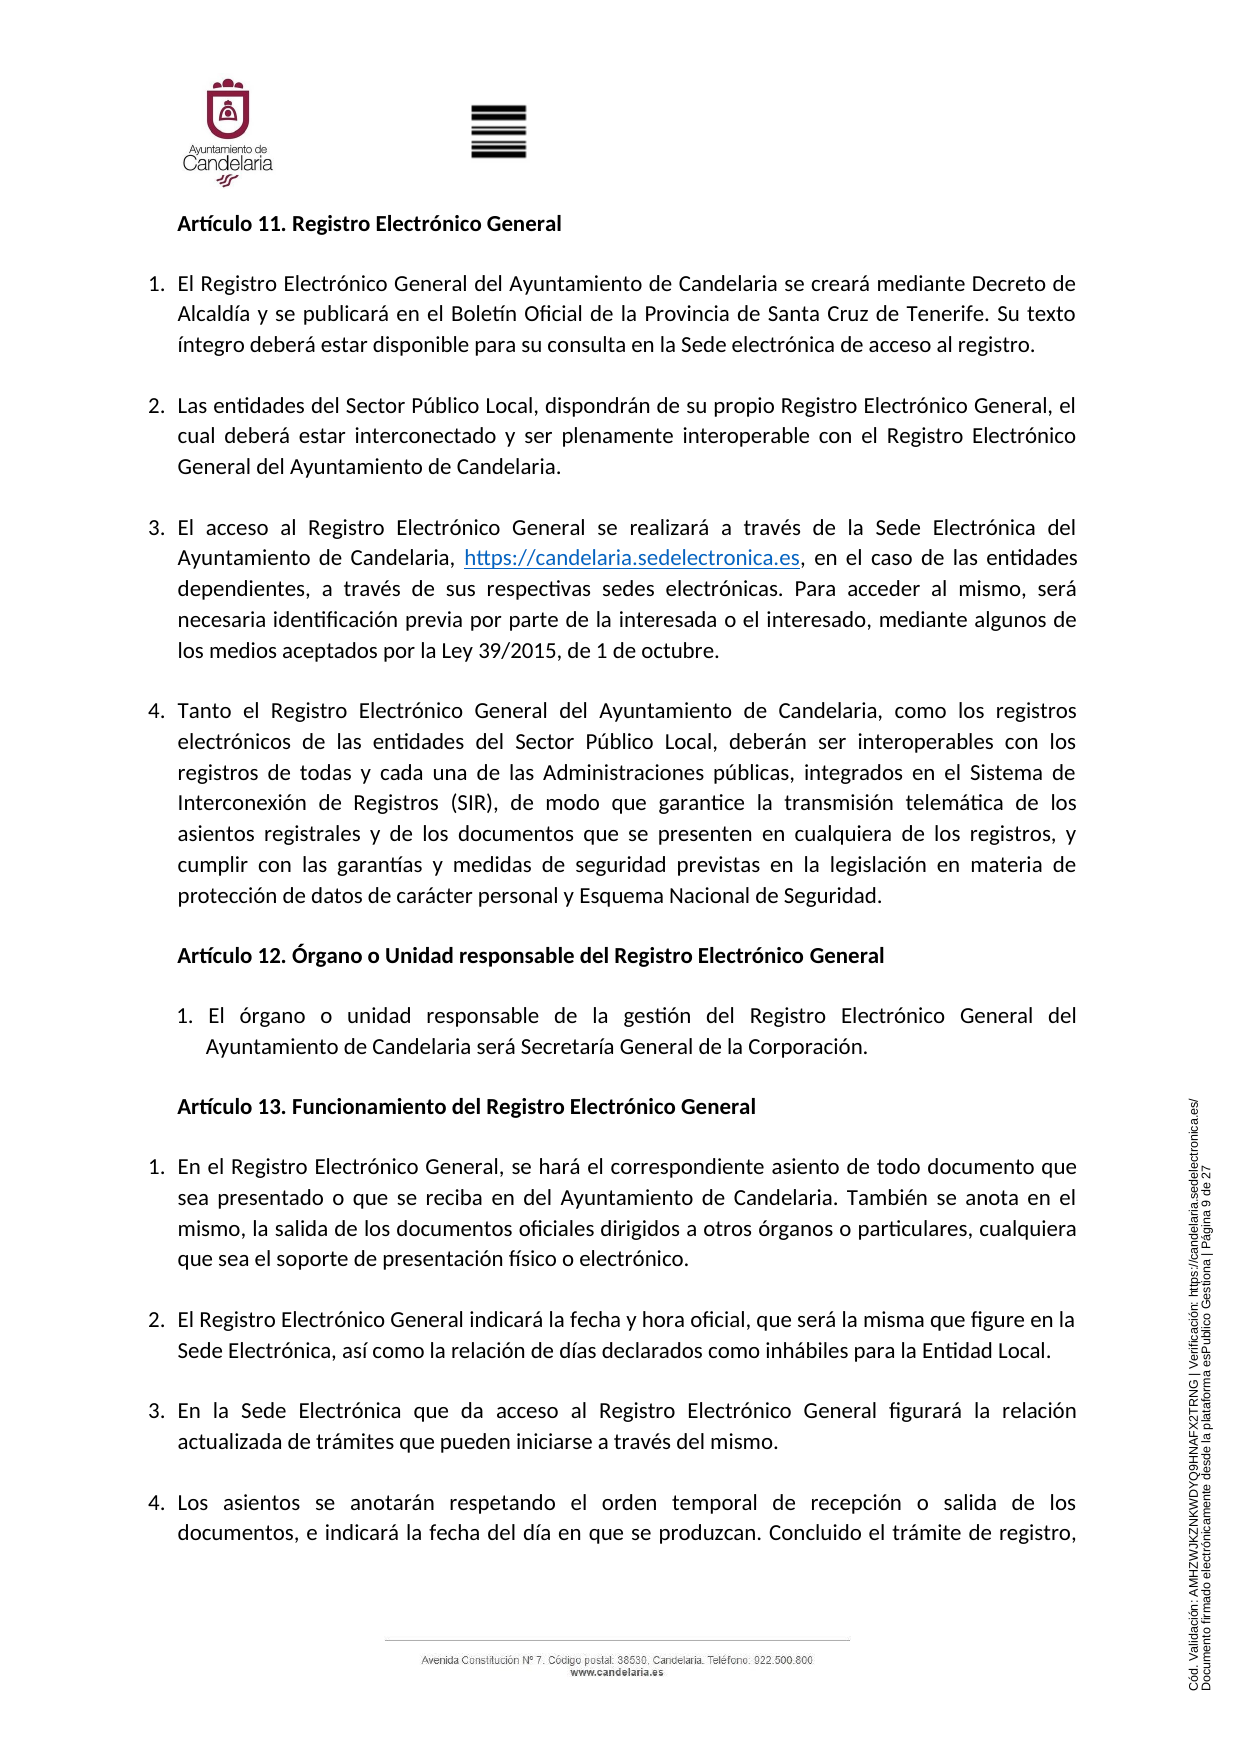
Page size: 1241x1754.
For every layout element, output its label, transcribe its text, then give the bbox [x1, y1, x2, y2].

list El Registro Electrónico General del Ayuntamiento de Candelaria se creará mediante Decreto de Alcaldía y se publicará en el Boletín Oficial de la Provincia de Santa Cruz de Tenerife. Su texto íntegro deberá estar disponible para su consulta en la Sede electrónica de acceso al registro. [148, 269, 1078, 358]
list En el Registro Electrónico General, se hará el correspondiente asiento de todo documento que sea presentado o que se reciba en del Ayuntamiento de Candelaria. También se anota en el mismo, la salida de los documentos oficiales dirigidos a otros órganos o particulares, cualquiera que sea el soporte de presentación físico o electrónico. [148, 1152, 1078, 1272]
subtitle Artículo 13. Funcionamiento del Registro Electrónico General [177, 1092, 1078, 1121]
subtitle Artículo 11. Registro Electrónico General [177, 209, 1078, 237]
list En la Sede Electrónica que da acceso al Registro Electrónico General figurará la relación actualizada de trámites que pueden iniciarse a través del mismo. [148, 1396, 1078, 1455]
list Las entidades del Sector Público Local, dispondrán de su propio Registro Electrónico General, el cual deberá estar interconectado y ser plenamente interoperable con el Registro Electrónico General del Ayuntamiento de Candelaria. [148, 391, 1078, 480]
subtitle Artículo 12. Órgano o Unidad responsable del Registro Electrónico General [177, 941, 1078, 969]
text 1. El órgano o unidad responsable de la gestión del Registro Electrónico General del Ayuntamiento de Candelaria será Secretaría General de la Corporación. [176, 1001, 1078, 1060]
list Tanto el Registro Electrónico General del Ayuntamiento de Candelaria, como los registros electrónicos de las entidades del Sector Público Local, deberán ser interoperables con los registros de todas y cada una de las Administraciones públicas, integrados en el Sistema de Interconexión de Registros (SIR), de modo que garantice la transmisión telemática de los asientos registrales y de los documentos que se presenten en cualquiera de los registros, y cumplir con las garantías y medidas de seguridad previstas en la legislación en materia de protección de datos de carácter personal y Esquema Nacional de Seguridad. [148, 696, 1078, 909]
list Los asientos se anotarán respetando el orden temporal de recepción o salida de los documentos, e indicará la fecha del día en que se produzcan. Concluido el trámite de registro, [148, 1488, 1078, 1547]
list El Registro Electrónico General indicará la fecha y hora oficial, que será la misma que figure en la Sede Electrónica, así como la relación de días declarados como inhábiles para la Entidad Local. [148, 1305, 1078, 1364]
list El acceso al Registro Electrónico General se realizará a través de la Sede Electrónica del Ayuntamiento de Candelaria, https://candelaria.sedelectronica.es, en el caso de las entidades dependientes, a través de sus respectivas sedes electrónicas. Para acceder al mismo, será necesaria identificación previa por parte de la interesada o el interesado, mediante algunos de los medios aceptados por la Ley 39/2015, de 1 de octubre. [148, 513, 1078, 664]
